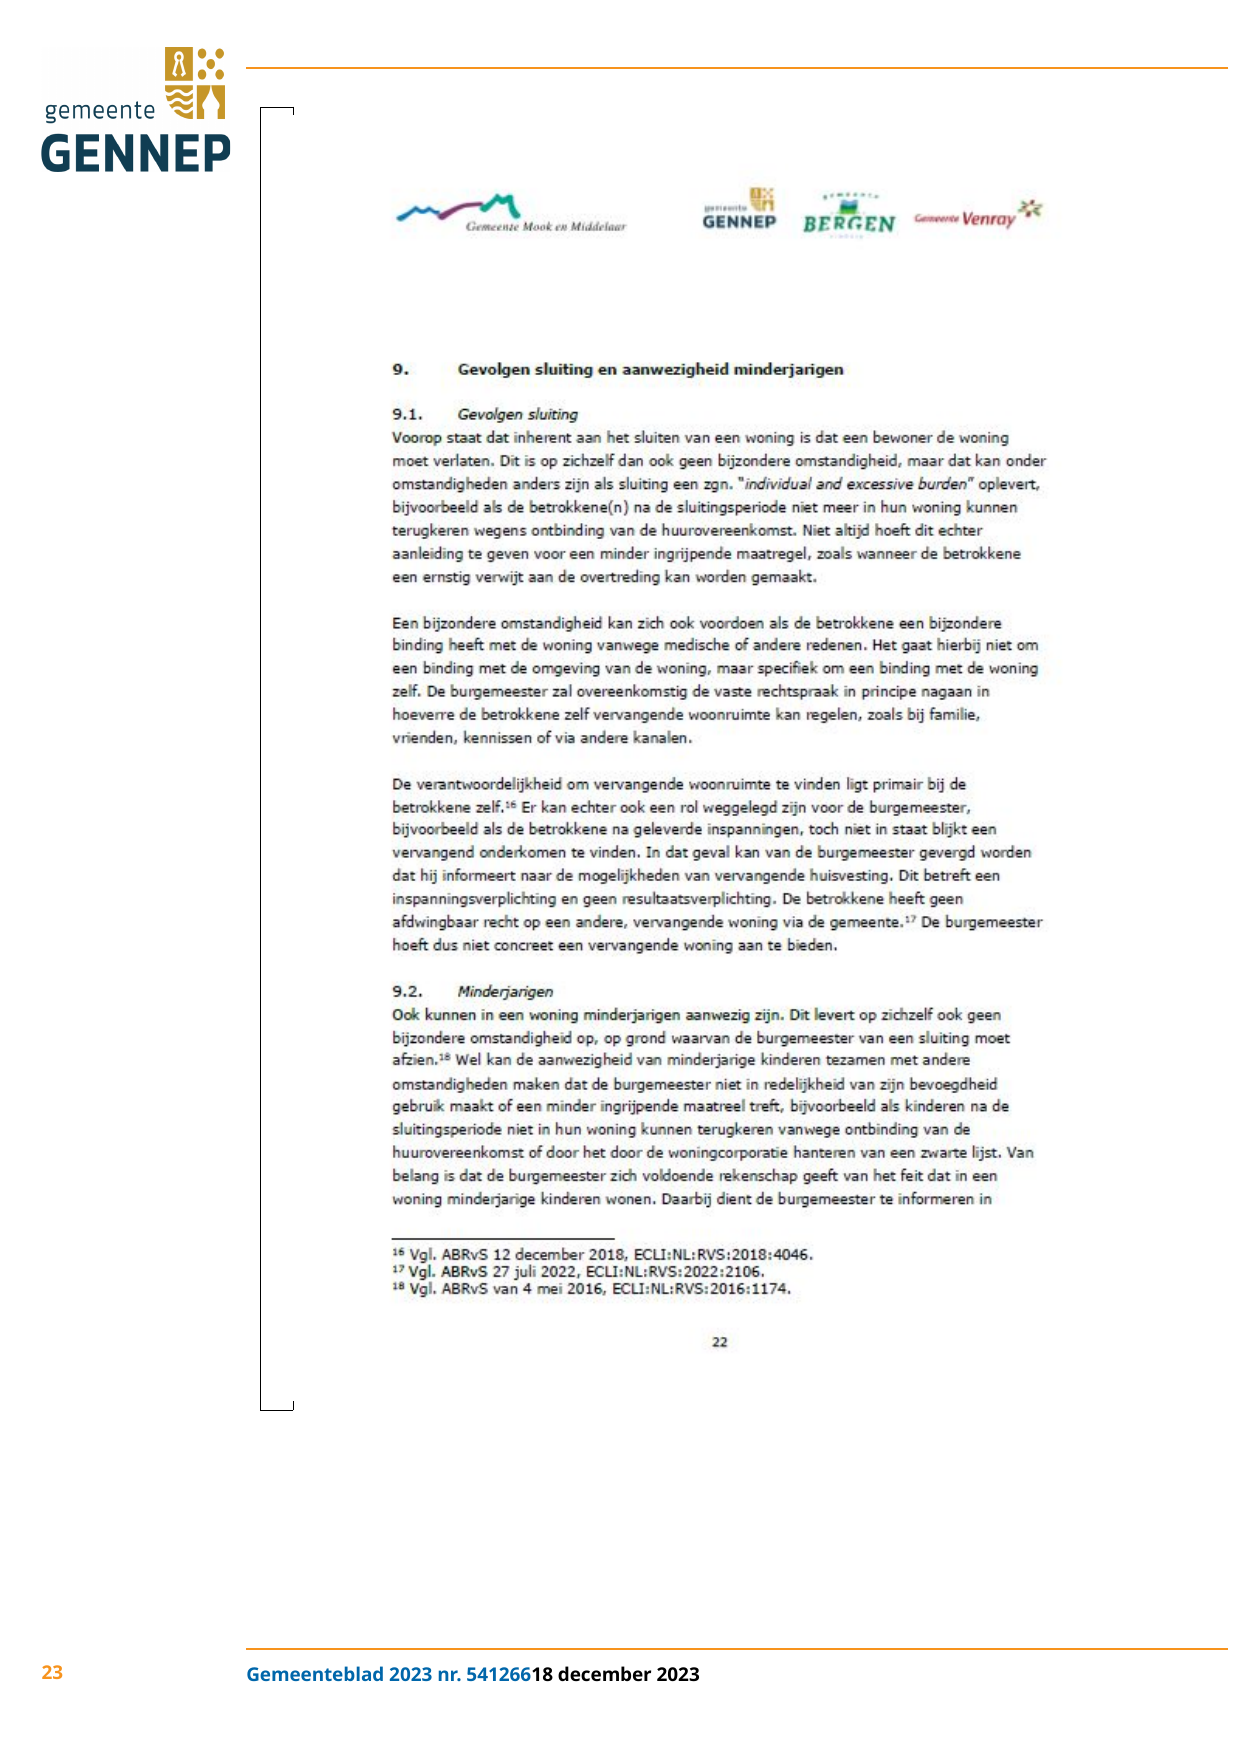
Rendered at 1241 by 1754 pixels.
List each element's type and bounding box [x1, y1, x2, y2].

picture [41, 47, 231, 172]
picture [268, 115, 1173, 1401]
